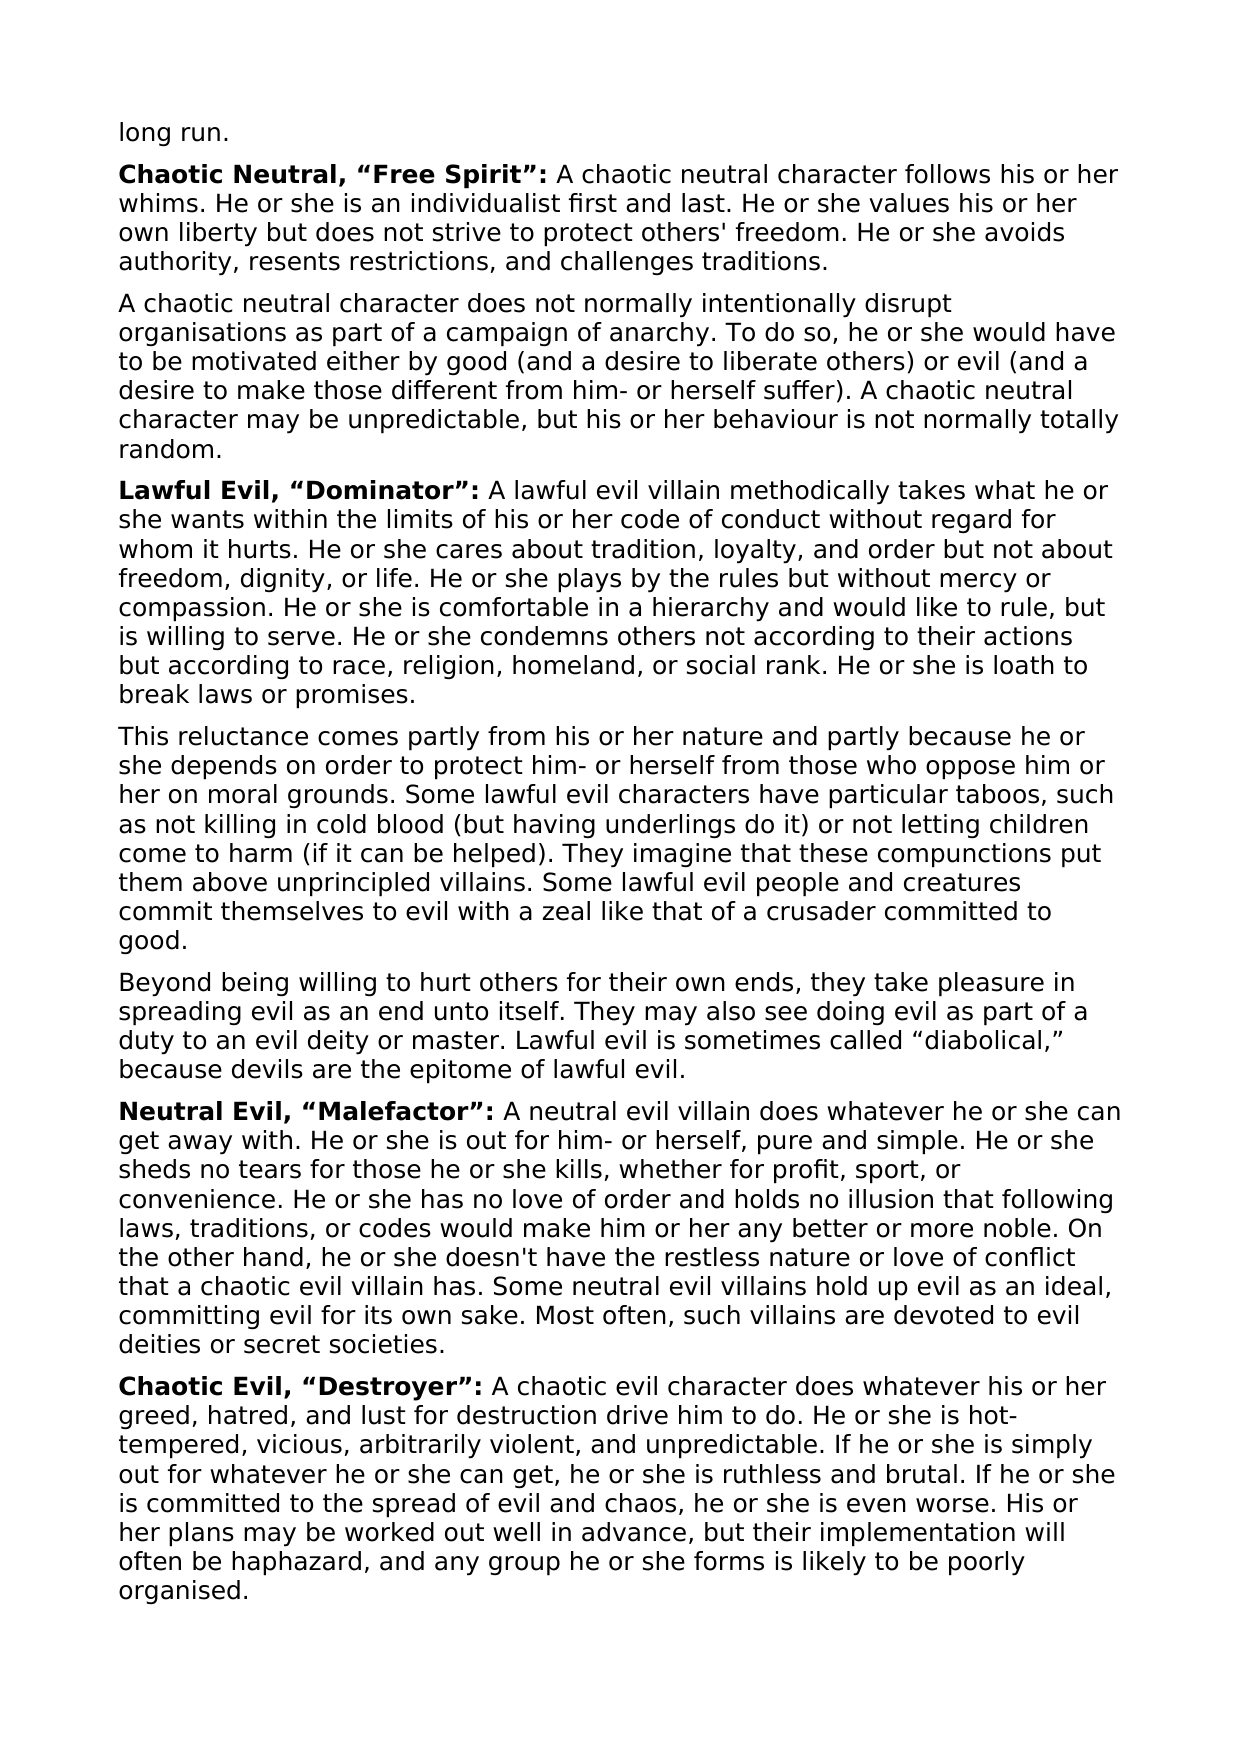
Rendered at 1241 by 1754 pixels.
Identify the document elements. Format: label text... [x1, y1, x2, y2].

text Neutral Evil, “Malefactor”: A neutral evil villain does whatever he or she can get away with. He or she is out for him- or herself, pure and simple. He or she sheds no tears for those he or she kills, whether for profit, sport, or convenience. He or she has no love of order and holds no illusion that following laws, traditions, or codes would make him or her any better or more noble. On the other hand, he or she doesn't have the restless nature or love of conflict that a chaotic evil villain has. Some neutral evil villains hold up evil as an ideal, committing evil for its own sake. Most often, such villains are devoted to evil deities or secret societies. [118, 1097, 1122, 1360]
text long run. [118, 118, 1122, 147]
text Beyond being willing to hurt others for their own ends, they take pleasure in spreading evil as an end unto itself. They may also see doing evil as part of a duty to an evil deity or master. Lawful evil is sometimes called “diabolical,” because devils are the epitome of lawful evil. [118, 968, 1122, 1085]
text Chaotic Neutral, “Free Spirit”: A chaotic neutral character follows his or her whims. He or she is an individualist first and last. He or she values his or her own liberty but does not strive to protect others' freedom. He or she avoids authority, resents restrictions, and challenges traditions. [118, 160, 1122, 276]
text Lawful Evil, “Dominator”: A lawful evil villain methodically takes what he or she wants within the limits of his or her code of conduct without regard for whom it hurts. He or she cares about tradition, loyalty, and order but not about freedom, dignity, or life. He or she plays by the rules but without mercy or compassion. He or she is comfortable in a hierarchy and would like to rule, but is willing to serve. He or she condemns others not according to their actions but according to race, religion, homeland, or social rank. He or she is loath to break laws or promises. [118, 476, 1122, 710]
text A chaotic neutral character does not normally intentionally disrupt organisations as part of a campaign of anarchy. To do so, he or she would have to be motivated either by good (and a desire to liberate others) or evil (and a desire to make those different from him- or herself suffer). A chaotic neutral character may be unpredictable, but his or her behaviour is not normally totally random. [118, 289, 1122, 464]
text Chaotic Evil, “Destroyer”: A chaotic evil character does whatever his or her greed, hatred, and lust for destruction drive him to do. He or she is hot-tempered, vicious, arbitrarily violent, and unpredictable. If he or she is simply out for whatever he or she can get, he or she is ruthless and brutal. If he or she is committed to the spread of evil and chaos, he or she is even worse. His or her plans may be worked out well in advance, but their implementation will often be haphazard, and any group he or she forms is likely to be poorly organised. [118, 1372, 1122, 1606]
text This reluctance comes partly from his or her nature and partly because he or she depends on order to protect him- or herself from those who oppose him or her on moral grounds. Some lawful evil characters have particular taboos, such as not killing in cold blood (but having underlings do it) or not letting children come to harm (if it can be helped). They imagine that these compunctions put them above unprincipled villains. Some lawful evil people and creatures commit themselves to evil with a zeal like that of a crusader committed to good. [118, 722, 1122, 956]
